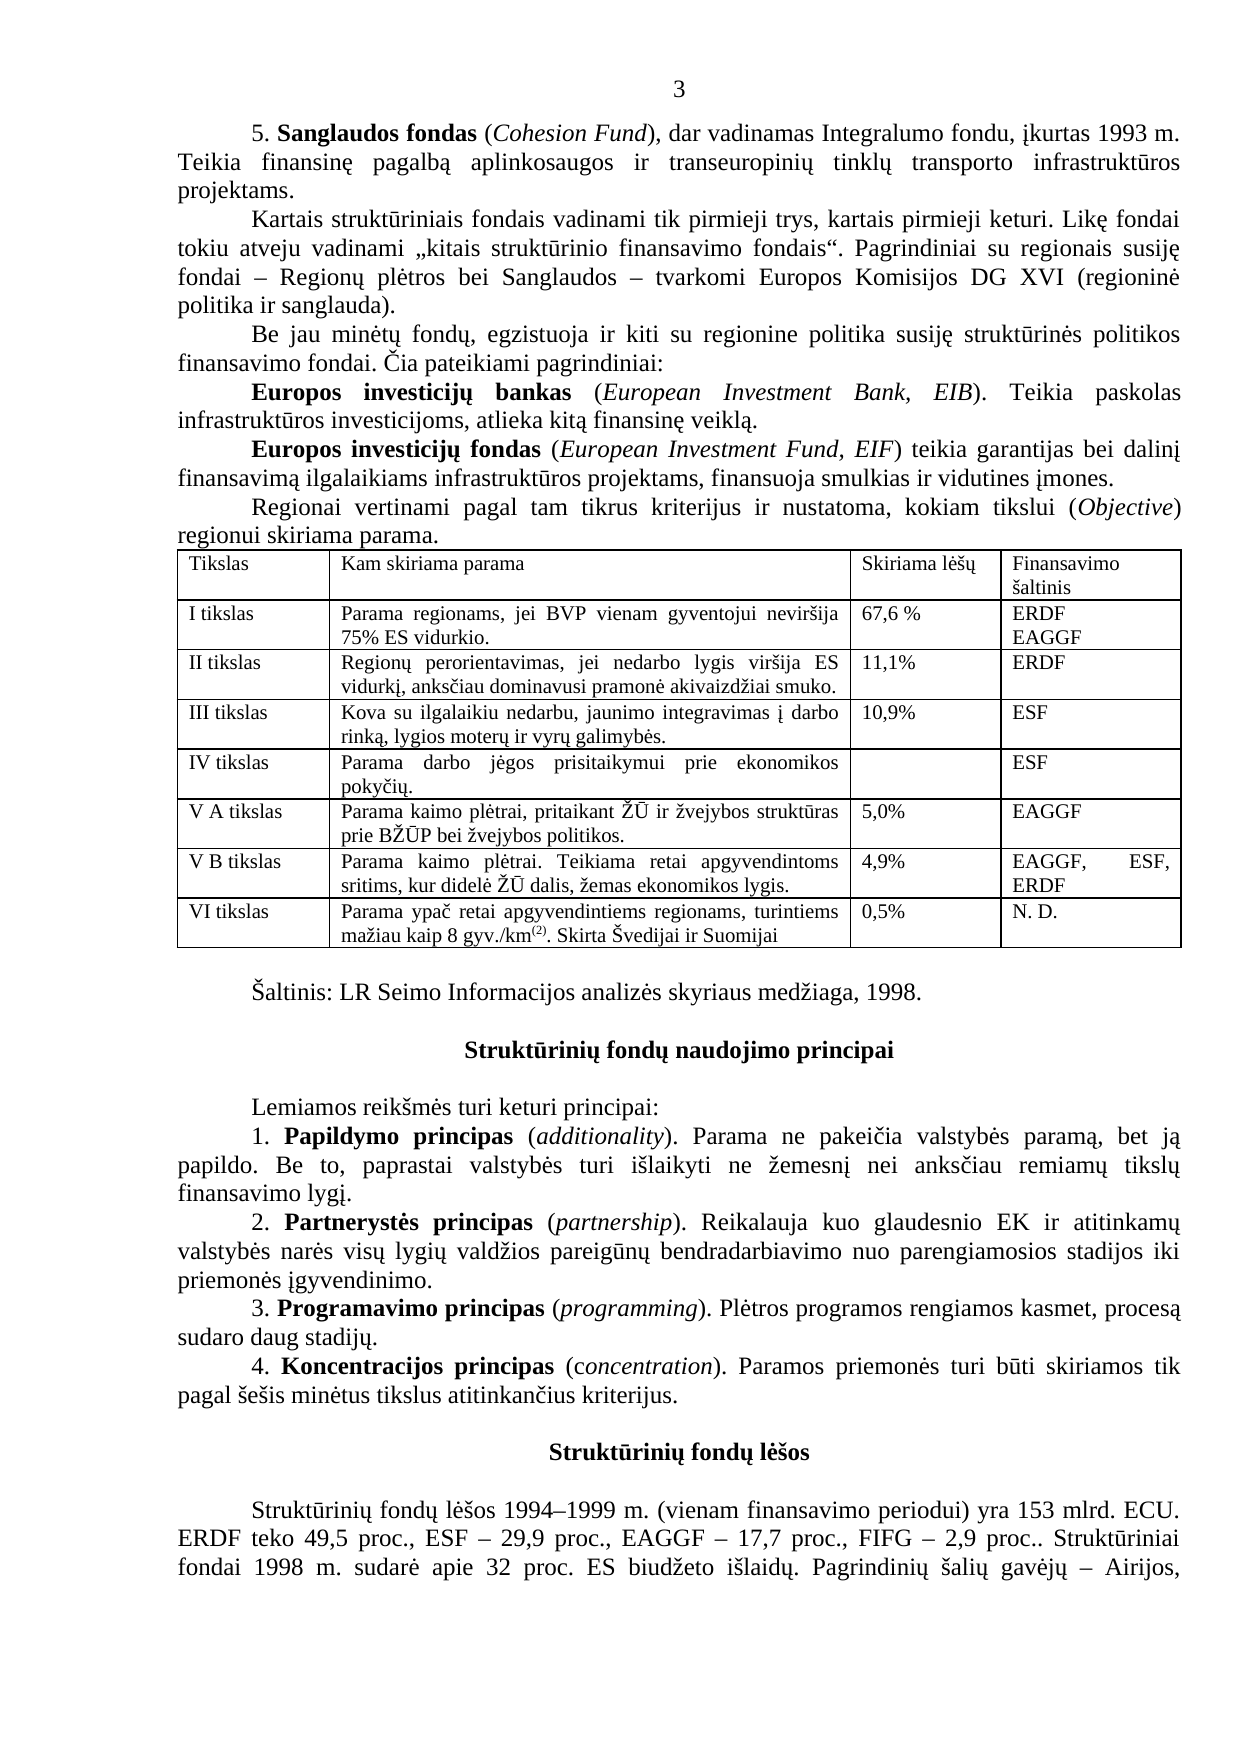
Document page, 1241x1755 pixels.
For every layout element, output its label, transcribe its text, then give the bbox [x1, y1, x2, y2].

text Šaltinis: LR Seimo Informacijos analizės skyriaus medžiaga, 1998. [177, 977, 1181, 1006]
table_cell Parama darbo jėgos prisitaikymui prie ekonomikos pokyčių. [330, 750, 850, 798]
text 1. Papildymo principas (additionality). Parama ne pakeičia valstybės paramą, bet ją papildo. Be to, paprastai valstybės turi išlaikyti ne žemesnį nei anksčiau remiamų tikslų finansavimo lygį. [177, 1121, 1181, 1207]
table_cell VI tikslas [178, 899, 329, 947]
table_cell 0,5% [851, 899, 1000, 947]
table_cell N. D. [1002, 899, 1180, 947]
table_cell II tikslas [178, 650, 329, 698]
table_cell V A tikslas [178, 800, 329, 847]
text Europos investicijų bankas (European Investment Bank, EIB). Teikia paskolas infrastruktūros investicijoms, atlieka kitą finansinę veiklą. [177, 377, 1181, 434]
table_cell [851, 750, 1000, 798]
table_cell 11,1% [851, 650, 1000, 698]
table_cell 67,6 % [851, 601, 1000, 649]
table_header Skiriama lėšų [851, 551, 1000, 599]
table_cell EAGGF, ESF, ERDF [1002, 849, 1180, 897]
text Kartais struktūriniais fondais vadinami tik pirmieji trys, kartais pirmieji keturi. Likę fondai tokiu atveju vadinami „kitais struktūrinio finansavimo fondais“. Pagrindiniai su regionais susiję fondai – Regionų plėtros bei Sanglaudos – tvarkomi Europos Komisijos DG XVI (regioninė politika ir sanglauda). [177, 204, 1181, 319]
text Regionai vertinami pagal tam tikrus kriterijus ir nustatoma, kokiam tikslui (Objective) regionui skiriama parama. [177, 492, 1181, 549]
table_cell Parama regionams, jei BVP vienam gyventojui neviršija 75% ES vidurkio. [330, 601, 850, 649]
table_cell ESF [1002, 750, 1180, 798]
table_cell ERDF [1002, 650, 1180, 698]
table_cell Parama kaimo plėtrai, pritaikant ŽŪ ir žvejybos struktūras prie BŽŪP bei žvejybos politikos. [330, 800, 850, 847]
table_cell IV tikslas [178, 750, 329, 798]
text 5. Sanglaudos fondas (Cohesion Fund), dar vadinamas Integralumo fondu, įkurtas 1993 m. Teikia finansinę pagalbą aplinkosaugos ir transeuropinių tinklų transporto infrastruktūros projektams. [177, 118, 1181, 204]
table_cell Parama ypač retai apgyvendintiems regionams, turintiems mažiau kaip 8 gyv./km(2). Skirta Švedijai ir Suomijai [330, 899, 850, 947]
table_header Finansavimo šaltinis [1002, 551, 1180, 599]
table_cell ERDF EAGGF [1002, 601, 1180, 649]
text Struktūrinių fondų lėšos [177, 1437, 1181, 1466]
text Lemiamos reikšmės turi keturi principai: [177, 1092, 1181, 1121]
table_cell Kova su ilgalaikiu nedarbu, jaunimo integravimas į darbo rinką, lygios moterų ir vyrų galimybės. [330, 700, 850, 748]
table_cell I tikslas [178, 601, 329, 649]
text 3. Programavimo principas (programming). Plėtros programos rengiamos kasmet, procesą sudaro daug stadijų. [177, 1293, 1181, 1351]
table_cell III tikslas [178, 700, 329, 748]
table_cell Parama kaimo plėtrai. Teikiama retai apgyvendintoms sritims, kur didelė ŽŪ dalis, žemas ekonomikos lygis. [330, 849, 850, 897]
text 2. Partnerystės principas (partnership). Reikalauja kuo glaudesnio EK ir atitinkamų valstybės narės visų lygių valdžios pareigūnų bendradarbiavimo nuo parengiamosios stadijos iki priemonės įgyvendinimo. [177, 1207, 1181, 1293]
text Struktūrinių fondų lėšos 1994–1999 m. (vienam finansavimo periodui) yra 153 mlrd. ECU. ERDF teko 49,5 proc., ESF – 29,9 proc., EAGGF – 17,7 proc., FIFG – 2,9 proc.. Struktūriniai fondai 1998 m. sudarė apie 32 proc. ES biudžeto išlaidų. Pagrindinių šalių gavėjų – Airijos, [177, 1495, 1181, 1581]
table_cell 10,9% [851, 700, 1000, 748]
table_cell 5,0% [851, 800, 1000, 847]
table_cell EAGGF [1002, 800, 1180, 847]
table_header Kam skiriama parama [330, 551, 850, 599]
text Europos investicijų fondas (European Investment Fund, EIF) teikia garantijas bei dalinį finansavimą ilgalaikiams infrastruktūros projektams, finansuoja smulkias ir vidutines įmones. [177, 434, 1181, 492]
table_cell ESF [1002, 700, 1180, 748]
text Struktūrinių fondų naudojimo principai [177, 1035, 1181, 1063]
table_header Tikslas [178, 551, 329, 599]
text Be jau minėtų fondų, egzistuoja ir kiti su regionine politika susiję struktūrinės politikos finansavimo fondai. Čia pateikiami pagrindiniai: [177, 319, 1181, 377]
table_cell 4,9% [851, 849, 1000, 897]
table_cell Regionų perorientavimas, jei nedarbo lygis viršija ES vidurkį, anksčiau dominavusi pramonė akivaizdžiai smuko. [330, 650, 850, 698]
table_cell V B tikslas [178, 849, 329, 897]
text 4. Koncentracijos principas (concentration). Paramos priemonės turi būti skiriamos tik pagal šešis minėtus tikslus atitinkančius kriterijus. [177, 1351, 1181, 1408]
